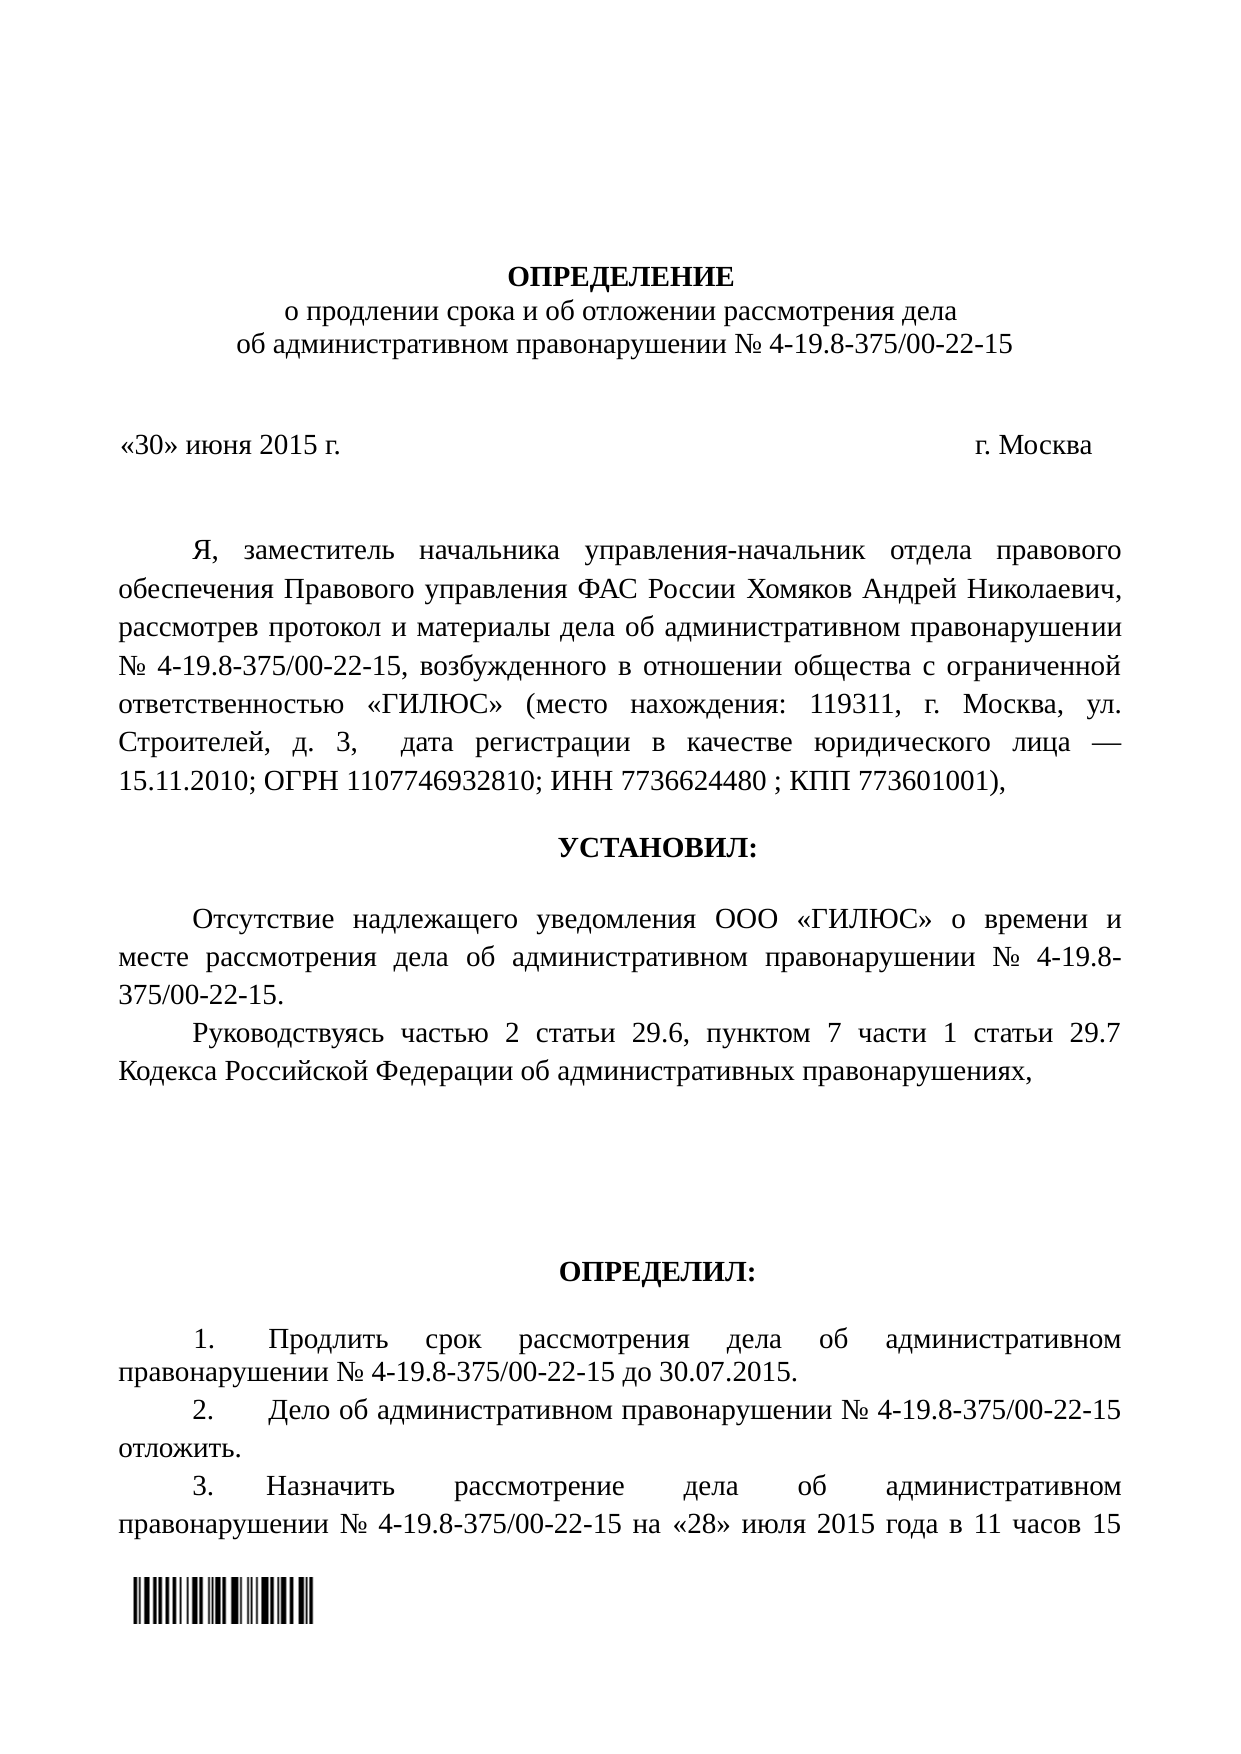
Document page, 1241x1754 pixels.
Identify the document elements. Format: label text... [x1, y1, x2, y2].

text Я, заместитель начальника управления-начальник отдела правового обеспечения Правового управления ФАС России Хомяков Андрей Николаевич, рассмотрев протокол и материалы дела об административном правонарушении № 4-19.8-375/00-22-15, возбужденного в отношении общества с ограниченной ответственностью «ГИЛЮС» (место нахождения: 119311, г. Москва, ул. Строителей, д. 3, дата регистрации в качестве юридического лица — 15.11.2010; ОГРН 1107746932810; ИНН 7736624480 ; КПП 773601001), [118, 527, 1122, 796]
text об административном правонарушении № 4-19.8-375/00-22-15 [120, 326, 1122, 360]
picture [118, 1577, 331, 1624]
text «30» июня 2015 г. г. Москва [120, 427, 1122, 460]
text ОПРЕДЕЛИЛ: [118, 1254, 1122, 1287]
text ОПРЕДЕЛЕНИЕ [120, 259, 1122, 293]
text Руководствуясь частью 2 статьи 29.6, пунктом 7 части 1 статьи 29.7 Кодекса Российской Федерации об административных правонарушениях, [118, 1011, 1122, 1086]
text Отсутствие надлежащего уведомления ООО «ГИЛЮС» о времени и месте рассмотрения дела об административном правонарушении № 4-19.8-375/00-22-15. [118, 897, 1122, 1011]
text о продлении срока и об отложении рассмотрения дела [120, 293, 1122, 326]
list Продлить срок рассмотрения дела об административном правонарушении № 4-19.8-375/00-22-15 до 30.07.2015. [118, 1321, 1122, 1388]
text УСТАНОВИЛ: [118, 830, 1122, 863]
text 3. Назначить рассмотрение дела об административном правонарушении № 4-19.8-375/00-22-15 на «28» июля 2015 года в 11 часов 15 [118, 1464, 1122, 1539]
list Дело об административном правонарушении № 4-19.8-375/00-22-15 отложить. [118, 1388, 1122, 1464]
